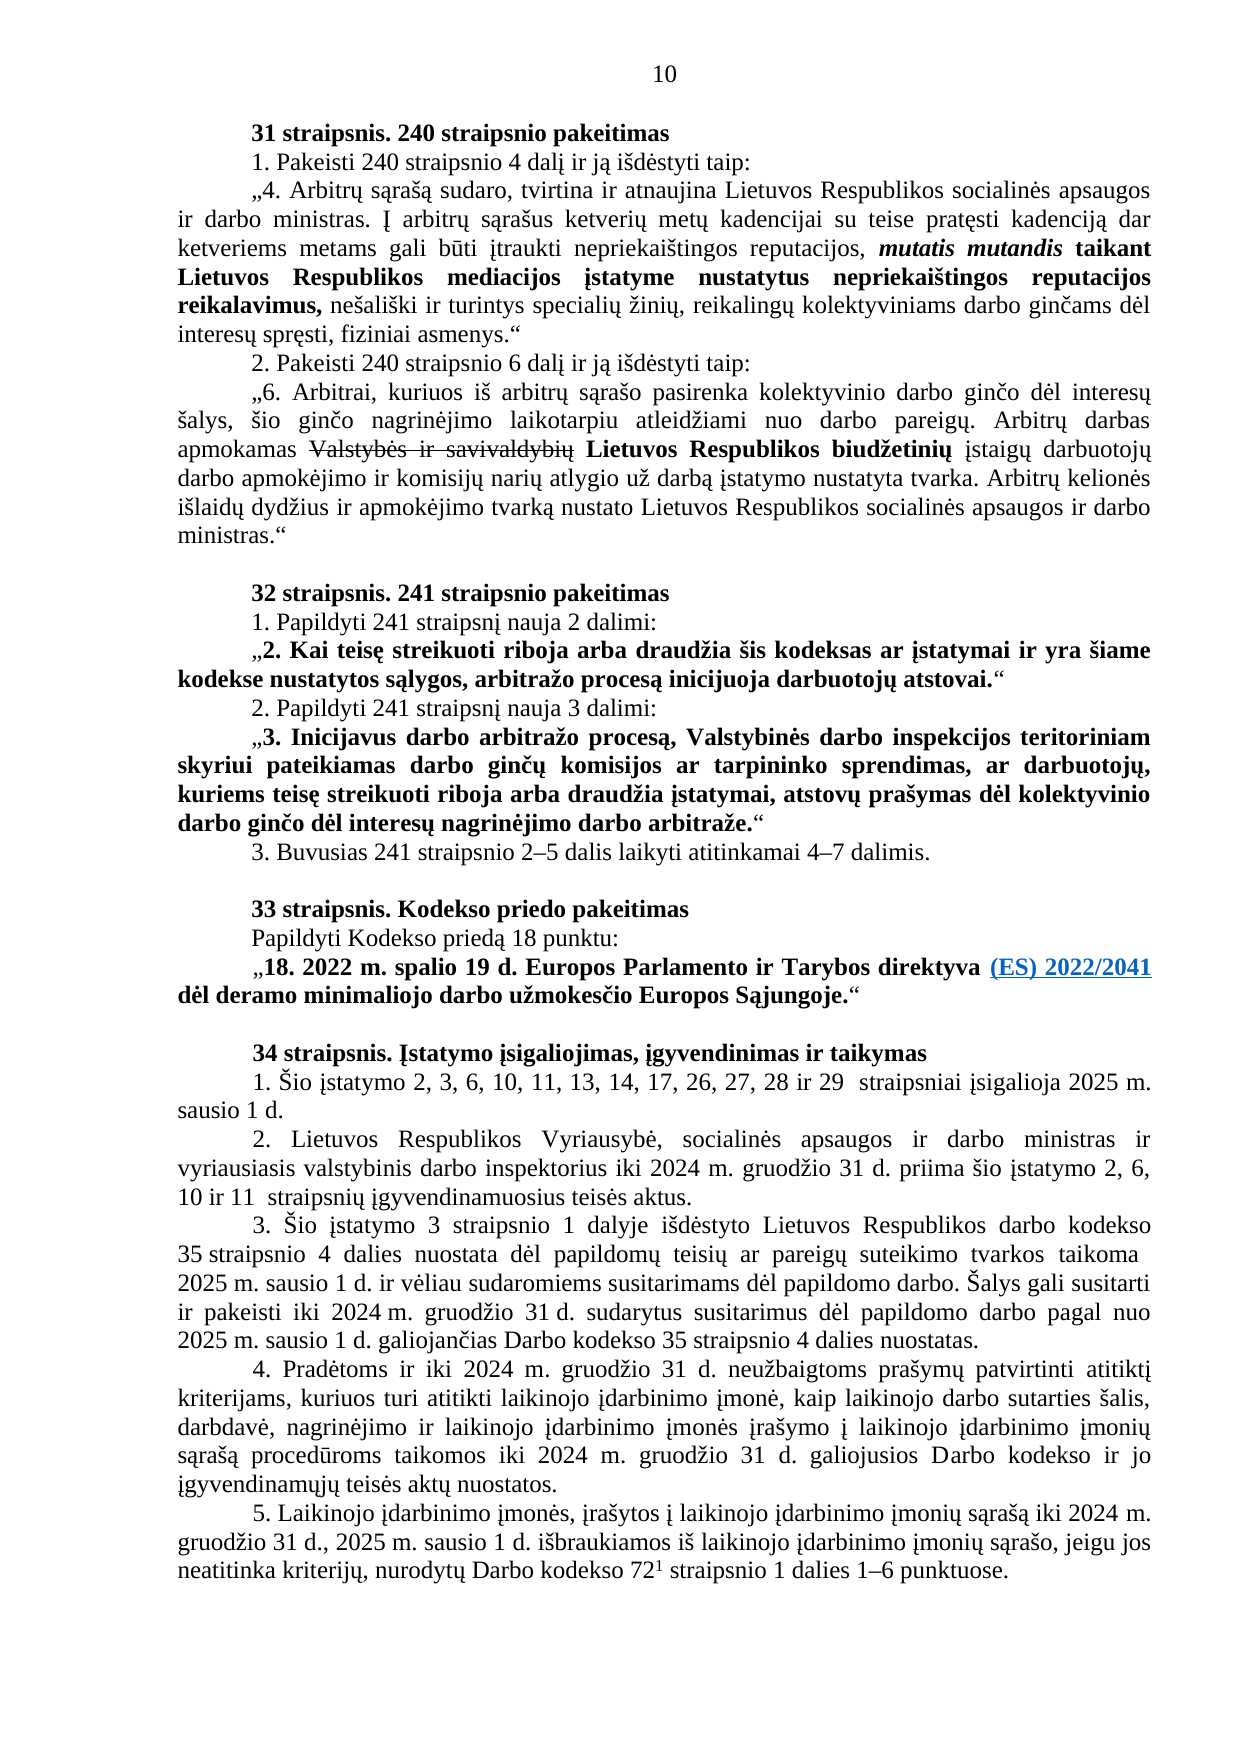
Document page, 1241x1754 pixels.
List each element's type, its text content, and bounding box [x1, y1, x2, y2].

text Papildyti Kodekso priedą 18 punktu: [177, 923, 1152, 952]
text 3. Buvusias 241 straipsnio 2–5 dalis laikyti atitinkamai 4–7 dalimis. [177, 837, 1152, 866]
text 2. Papildyti 241 straipsnį nauja 3 dalimi: [177, 693, 1152, 722]
text 3. Šio įstatymo 3 straipsnio 1 dalyje išdėstyto Lietuvos Respublikos darbo kodekso 35 straipsnio 4 dalies nuostata dėl papildomų teisių ar pareigų suteikimo tvarkos taikoma 2025 m. sausio 1 d. ir vėliau sudaromiems susitarimams dėl papildomo darbo. Šalys gali susitarti ir pakeisti iki 2024 m. gruodžio 31 d. sudarytus susitarimus dėl papildomo darbo pagal nuo 2025 m. sausio 1 d. galiojančias Darbo kodekso 35 straipsnio 4 dalies nuostatas. [177, 1211, 1152, 1354]
text 4. Pradėtoms ir iki 2024 m. gruodžio 31 d. neužbaigtoms prašymų patvirtinti atitiktį kriterijams, kuriuos turi atitikti laikinojo įdarbinimo įmonė, kaip laikinojo darbo sutarties šalis, darbdavė, nagrinėjimo ir laikinojo įdarbinimo įmonės įrašymo į laikinojo įdarbinimo įmonių sąrašą procedūroms taikomos iki 2024 m. gruodžio 31 d. galiojusios Darbo kodekso ir jo įgyvendinamųjų teisės aktų nuostatos. [177, 1354, 1152, 1498]
text „6. Arbitrai, kuriuos iš arbitrų sąrašo pasirenka kolektyvinio darbo ginčo dėl interesų šalys, šio ginčo nagrinėjimo laikotarpiu atleidžiami nuo darbo pareigų. Arbitrų darbas apmokamas Valstybės ir savivaldybių Lietuvos Respublikos biudžetinių įstaigų darbuotojų darbo apmokėjimo ir komisijų narių atlygio už darbą įstatymo nustatyta tvarka. Arbitrų kelionės išlaidų dydžius ir apmokėjimo tvarką nustato Lietuvos Respublikos socialinės apsaugos ir darbo ministras.“ [177, 377, 1152, 549]
text 31 straipsnis. 240 straipsnio pakeitimas [177, 118, 1152, 147]
text „2. Kai teisę streikuoti riboja arba draudžia šis kodeksas ar įstatymai ir yra šiame kodekse nustatytos sąlygos, arbitražo procesą inicijuoja darbuotojų atstovai.“ [177, 636, 1152, 693]
text 1. Papildyti 241 straipsnį nauja 2 dalimi: [177, 607, 1152, 636]
text 1. Šio įstatymo 2, 3, 6, 10, 11, 13, 14, 17, 26, 27, 28 ir 29 straipsniai įsigalioja 2025 m. sausio 1 d. [177, 1067, 1152, 1124]
text 5. Laikinojo įdarbinimo įmonės, įrašytos į laikinojo įdarbinimo įmonių sąrašą iki 2024 m. gruodžio 31 d., 2025 m. sausio 1 d. išbraukiamos iš laikinojo įdarbinimo įmonių sąrašo, jeigu jos neatitinka kriterijų, nurodytų Darbo kodekso 721 straipsnio 1 dalies 1–6 punktuose. [177, 1498, 1152, 1584]
text 32 straipsnis. 241 straipsnio pakeitimas [177, 578, 1152, 607]
text „4. Arbitrų sąrašą sudaro, tvirtina ir atnaujina Lietuvos Respublikos socialinės apsaugos ir darbo ministras. Į arbitrų sąrašus ketverių metų kadencijai su teise pratęsti kadenciją dar ketveriems metams gali būti įtraukti nepriekaištingos reputacijos, mutatis mutandis taikant Lietuvos Respublikos mediacijos įstatyme nustatytus nepriekaištingos reputacijos reikalavimus, nešališki ir turintys specialių žinių, reikalingų kolektyviniams darbo ginčams dėl interesų spręsti, fiziniai asmenys.“ [177, 176, 1152, 348]
text 33 straipsnis. Kodekso priedo pakeitimas [177, 894, 1152, 923]
text 1. Pakeisti 240 straipsnio 4 dalį ir ją išdėstyti taip: [177, 147, 1152, 176]
text „18. 2022 m. spalio 19 d. Europos Parlamento ir Tarybos direktyva (ES) 2022/2041 dėl deramo minimaliojo darbo užmokesčio Europos Sąjungoje.“ [177, 952, 1152, 1009]
text 34 straipsnis. Įstatymo įsigaliojimas, įgyvendinimas ir taikymas [177, 1038, 1152, 1067]
text „3. Inicijavus darbo arbitražo procesą, Valstybinės darbo inspekcijos teritoriniam skyriui pateikiamas darbo ginčų komisijos ar tarpininko sprendimas, ar darbuotojų, kuriems teisę streikuoti riboja arba draudžia įstatymai, atstovų prašymas dėl kolektyvinio darbo ginčo dėl interesų nagrinėjimo darbo arbitraže.“ [177, 722, 1152, 837]
text 2. Lietuvos Respublikos Vyriausybė, socialinės apsaugos ir darbo ministras ir vyriausiasis valstybinis darbo inspektorius iki 2024 m. gruodžio 31 d. priima šio įstatymo 2, 6, 10 ir 11 straipsnių įgyvendinamuosius teisės aktus. [177, 1124, 1152, 1211]
text 2. Pakeisti 240 straipsnio 6 dalį ir ją išdėstyti taip: [177, 348, 1152, 377]
